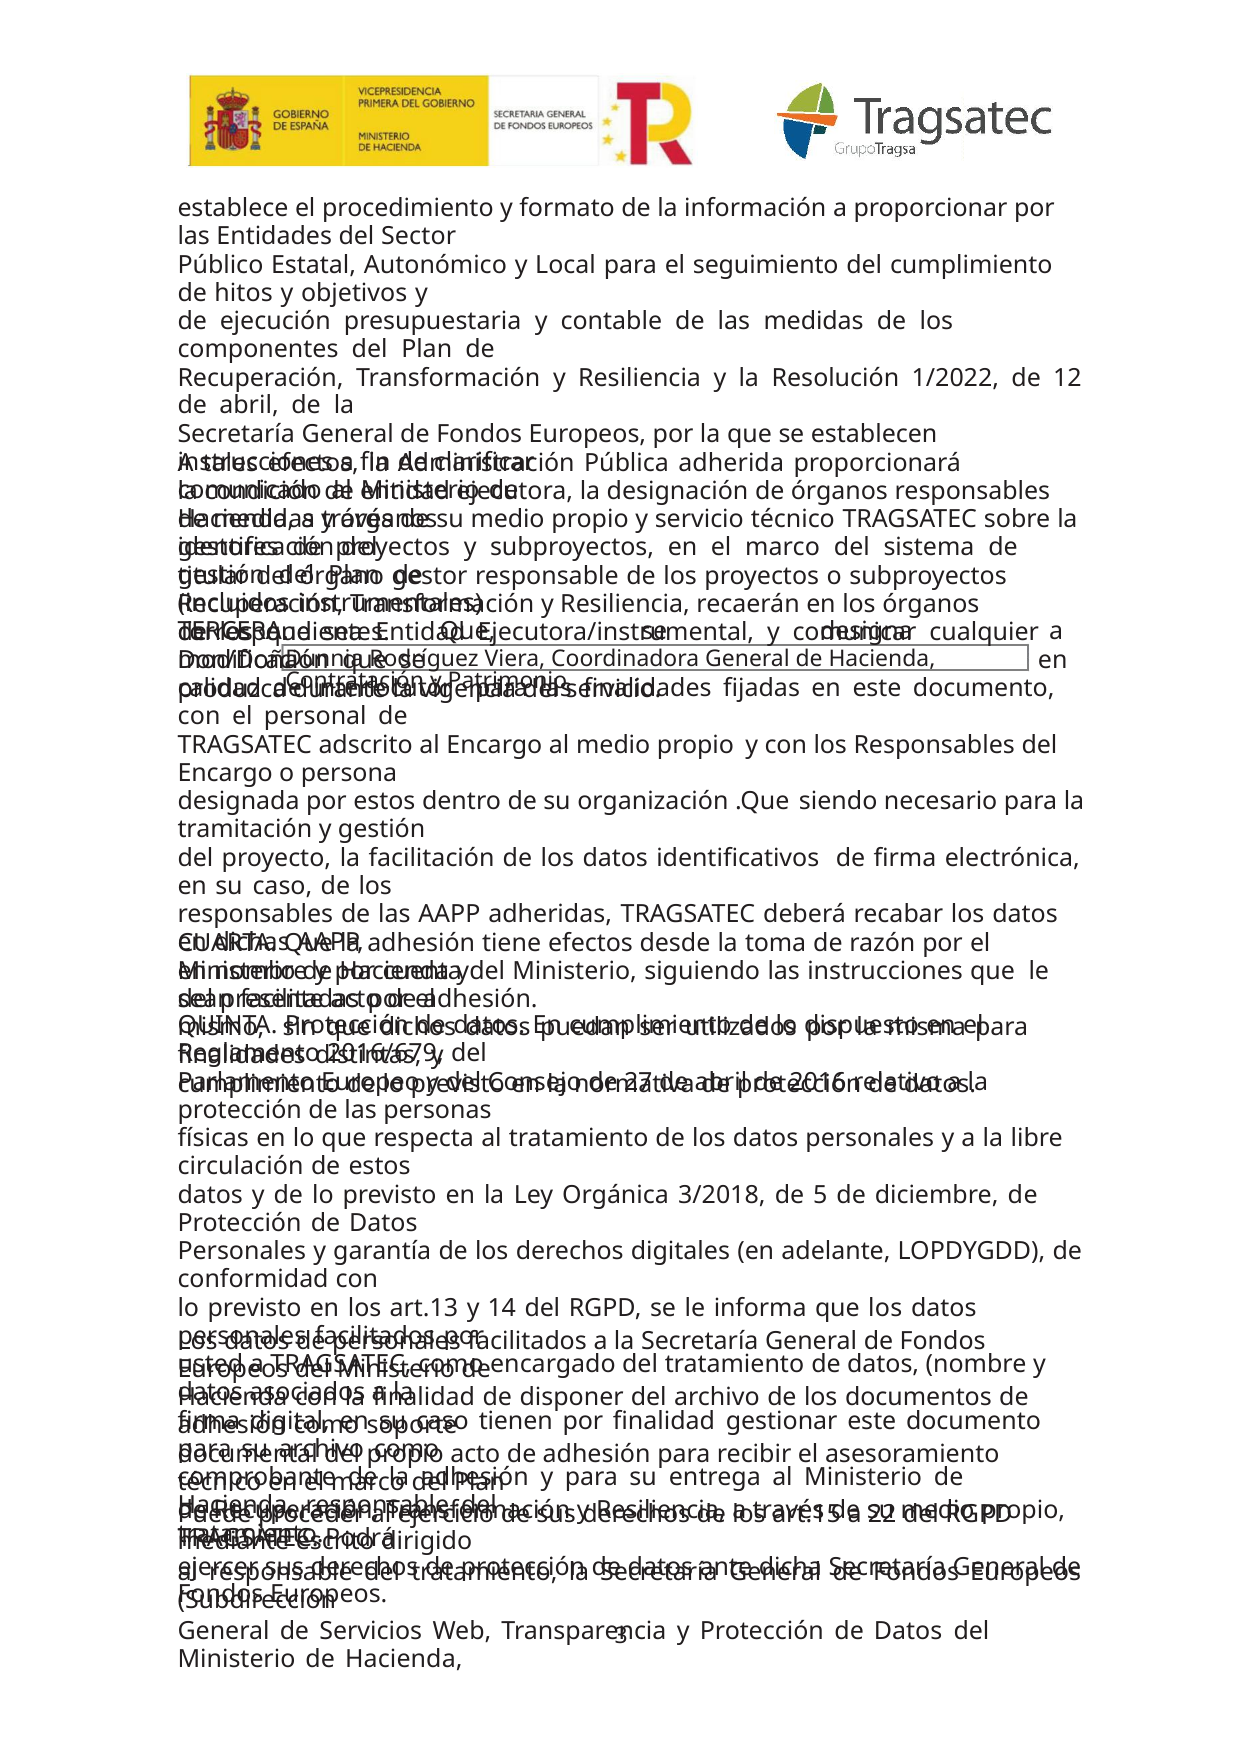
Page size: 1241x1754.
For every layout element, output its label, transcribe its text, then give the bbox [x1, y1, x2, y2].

text Hacienda, a través de su medio propio y servicio técnico TRAGSATEC sobre la identificación del [177, 505, 1086, 561]
text 3 [614, 1626, 651, 1648]
text Los datos de personales facilitados a la Secretaría General de Fondos Europeos del Ministerio de [177, 1327, 1087, 1383]
text designa [820, 617, 917, 645]
picture [774, 80, 1053, 161]
text Puede proceder al ejercicio de sus derechos de los art.15 a 22 del RGPD mediante escrito dirigido [177, 1500, 1088, 1555]
text de ejecución presupuestaria y contable de las medidas de los componentes del Plan de [177, 307, 1086, 363]
text físicas en lo que respecta al tratamiento de los datos personales y a la libre circulación de estos [177, 1124, 1086, 1180]
text CUARTA. Que la adhesión tiene efectos desde la toma de razón por el Ministerio de Hacienda y [177, 929, 1084, 985]
text Recuperación, Transformación y Resiliencia y la Resolución 1/2022, de 12 de abril, de la [177, 364, 1086, 419]
text Parlamento Europeo y del Consejo de 27 de abril de 2016 relativo a la protección de las personas [177, 1068, 1086, 1124]
picture [172, 1324, 177, 1473]
text QUINTA. Protección de datos. En cumplimiento de lo dispuesto en el Reglamento 2016/679, del [177, 1011, 1086, 1067]
text datos y de lo previsto en la Ley Orgánica 3/2018, de 5 de diciembre, de Protección de Datos [177, 1181, 1086, 1237]
text Que, [439, 617, 641, 645]
picture [186, 73, 698, 168]
text A tales efectos, la Administración Pública adherida proporcionará comunicado al Ministerio de [177, 449, 1086, 504]
text al responsable del tratamiento, la Secretaría General de Fondos Europeos (Subdirección [177, 1558, 1088, 1614]
text establece el procedimiento y formato de la información a proporcionar por las Entidades del Sector [177, 194, 1086, 250]
text se [641, 617, 688, 645]
text titular del órgano gestor responsable de los proyectos o subproyectos (incluidos instrumentales) [177, 562, 1086, 617]
text Personales y garantía de los derechos digitales (en adelante, LOPDYGDD), de conformidad con [177, 1237, 1086, 1293]
text Secretaría General de Fondos Europeos, por la que se establecen instrucciones a fin de clarificar [177, 420, 1086, 449]
text a [1049, 617, 1085, 645]
text calidad de interlocutor para las finalidades fijadas en este documento, con el personal de [177, 674, 1086, 730]
text Que, [917, 617, 1044, 645]
text responsables de las AAPP adheridas, TRAGSATEC deberá recabar los datos en dichas AAPP, [177, 900, 1086, 956]
text lo previsto en los art.13 y 14 del RGPD, se le informa que los datos personales facilitados por [177, 1294, 1086, 1327]
text designada por estos dentro de su organización .Que siendo necesario para la tramitación y gestión [177, 787, 1086, 843]
text TERCERA. [177, 617, 307, 645]
text TRAGSATEC adscrito al Encargo al medio propio y con los Responsables del Encargo o persona [177, 731, 1086, 787]
text documental del propio acto de adhesión para recibir el asesoramiento técnico en el marco del Plan [177, 1440, 1087, 1496]
text Que, [688, 617, 820, 645]
text Hacienda con la finalidad de disponer del archivo de los documentos de adhesión como soporte [177, 1384, 1087, 1439]
text Público Estatal, Autonómico y Local para el seguimiento del cumplimiento de hitos y objetivos y [177, 251, 1086, 307]
text de los que sea Entidad Ejecutora/instrumental, y comunicar cualquier modificación que se [278, 618, 1086, 674]
text General de Servicios Web, Transparencia y Protección de Datos del Ministerio de Hacienda, [177, 1617, 1088, 1673]
text del presente acto de adhesión. [177, 986, 1084, 1011]
text en [1038, 646, 1085, 674]
text Don/Doña [177, 646, 307, 674]
text Dunnia Rodríguez Viera, Coordinadora General de Hacienda, Contratación y Patrimonio [285, 649, 1038, 674]
text del proyecto, la facilitación de los datos identificativos de firma electrónica, en su caso, de los [177, 844, 1086, 900]
